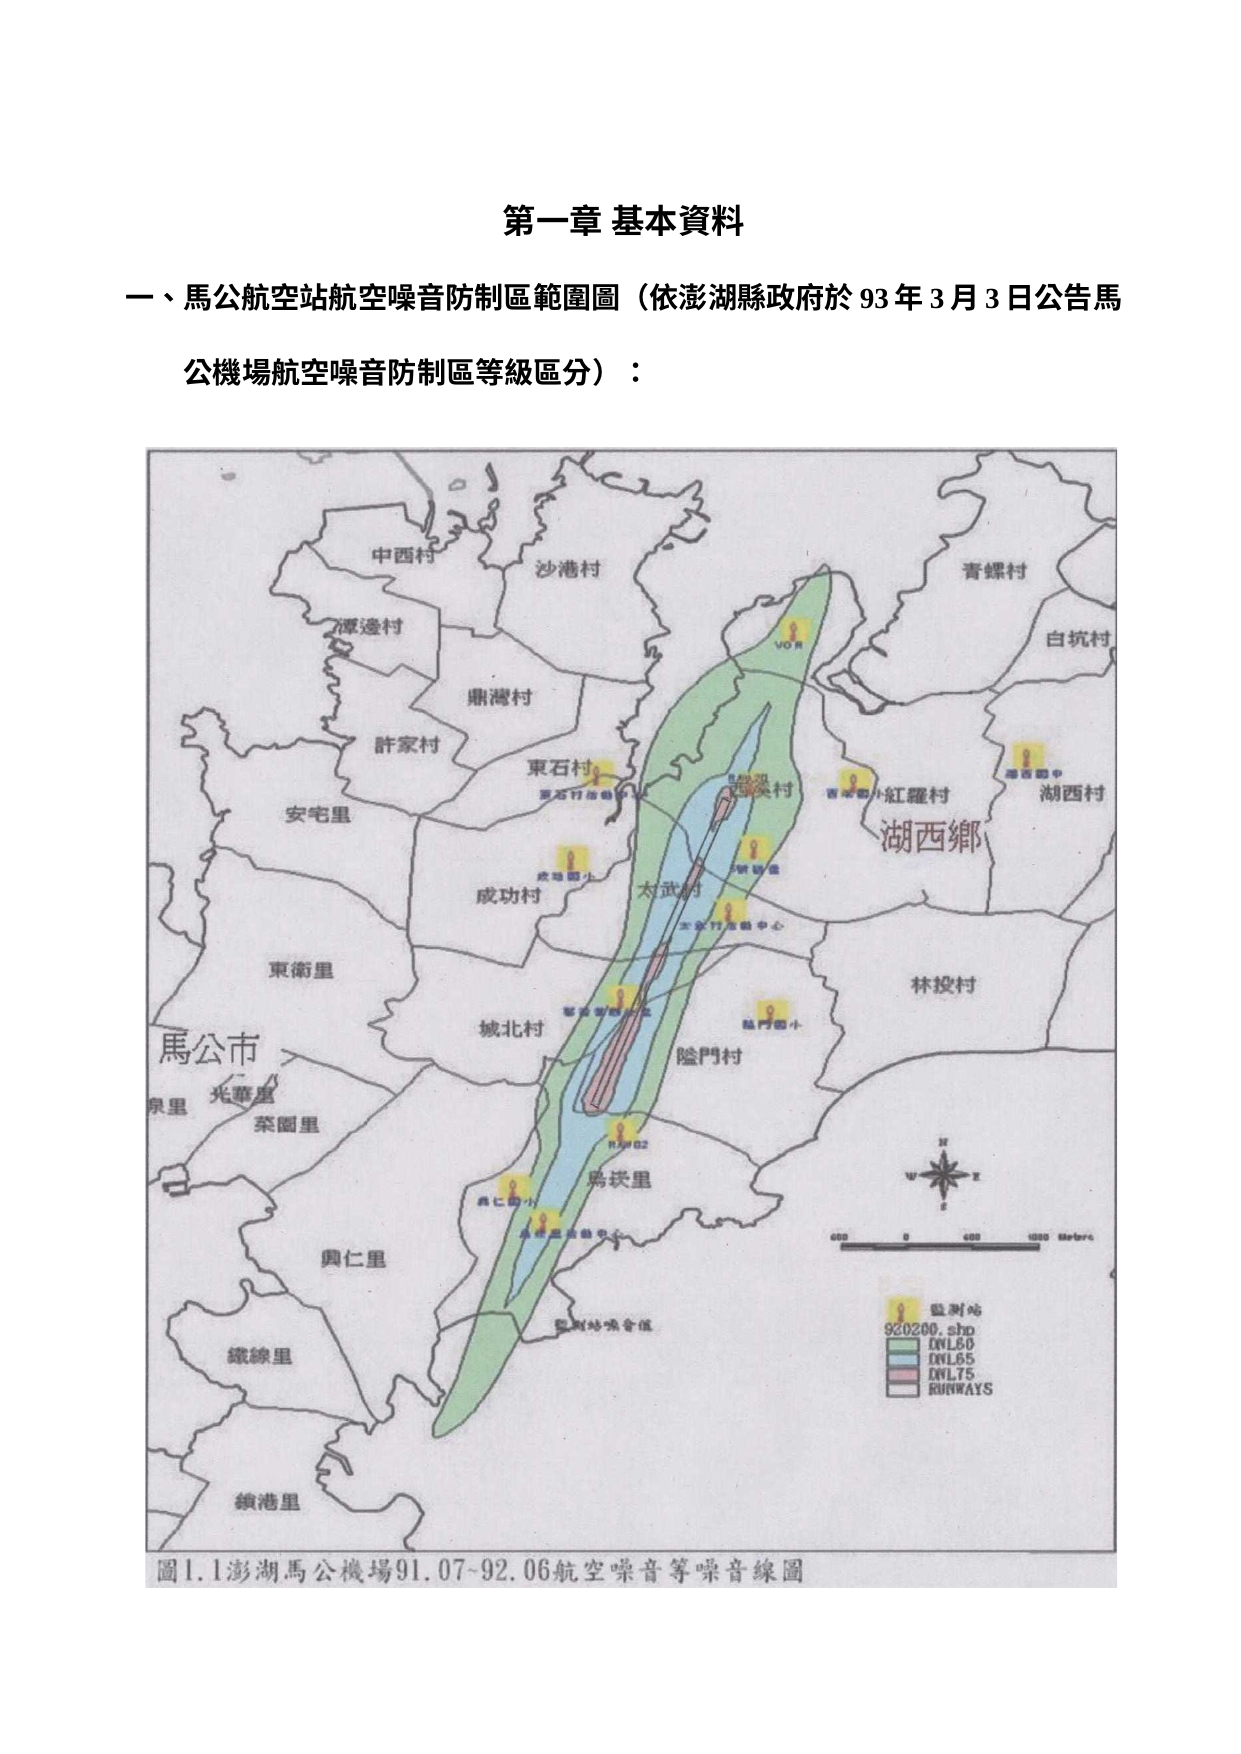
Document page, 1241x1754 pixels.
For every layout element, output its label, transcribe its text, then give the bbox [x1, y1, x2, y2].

picture [145, 447, 1118, 1588]
text 第一章 基本資料 [125, 183, 1122, 258]
text 一、馬公航空站航空噪音防制區範圍圖（依澎湖縣政府於93年3月3日公告馬公機場航空噪音防制區等級區分）： [125, 258, 1122, 408]
